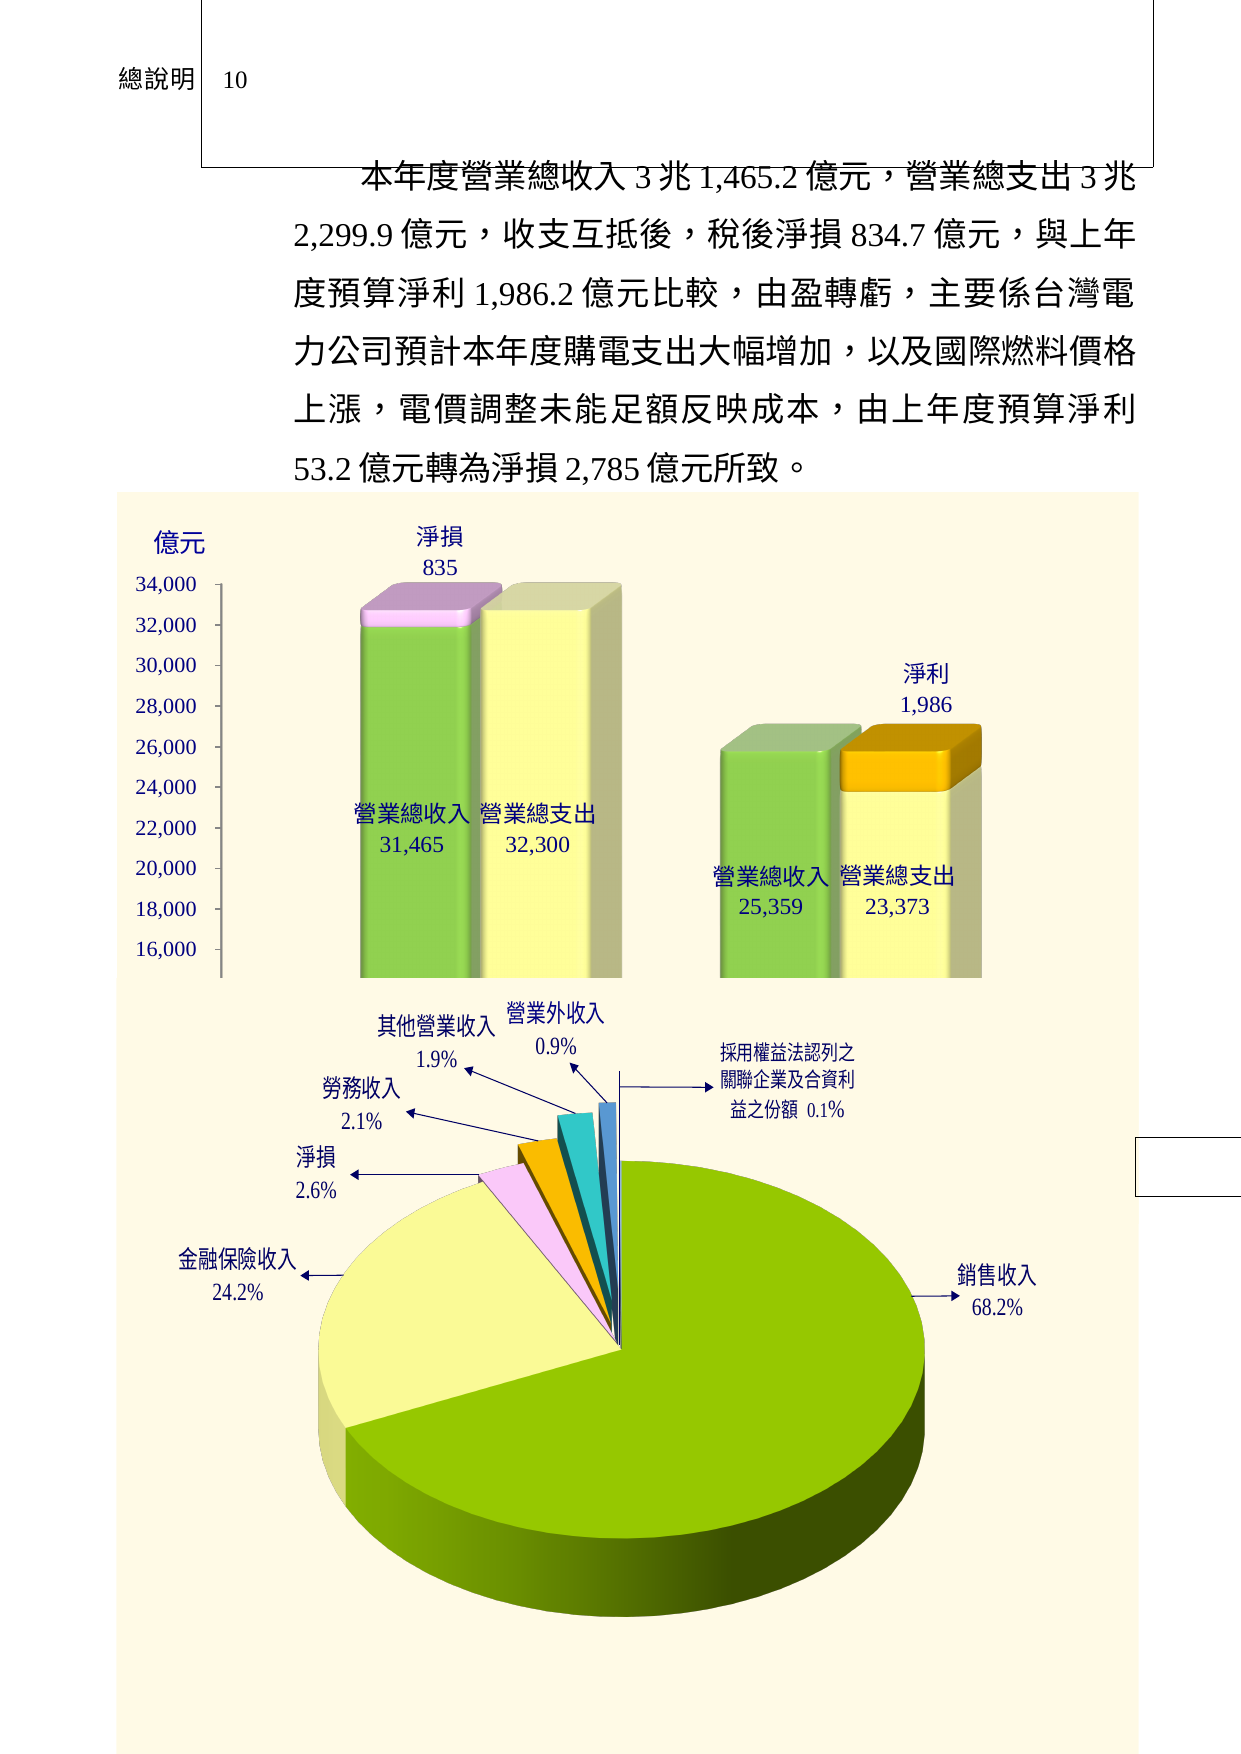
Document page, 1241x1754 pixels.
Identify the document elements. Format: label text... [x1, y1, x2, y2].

text 圖2 112年度收支及損益概況 [1150, 1145, 1240, 1187]
text 本年度營業總收入3兆1,465.2億元，營業總支出3兆2,299.9億元，收支互抵後，稅後淨損834.7億元，與上年度預算淨利1,986.2億元比較，由盈轉虧，主要係台灣電力公司預計本年度購電支出大幅增加，以及國際燃料價格上漲，電價調整未能足額反映成本，由上年度預算淨利53.2億元轉為淨損2,785億元所致。 [293, 142, 1137, 492]
